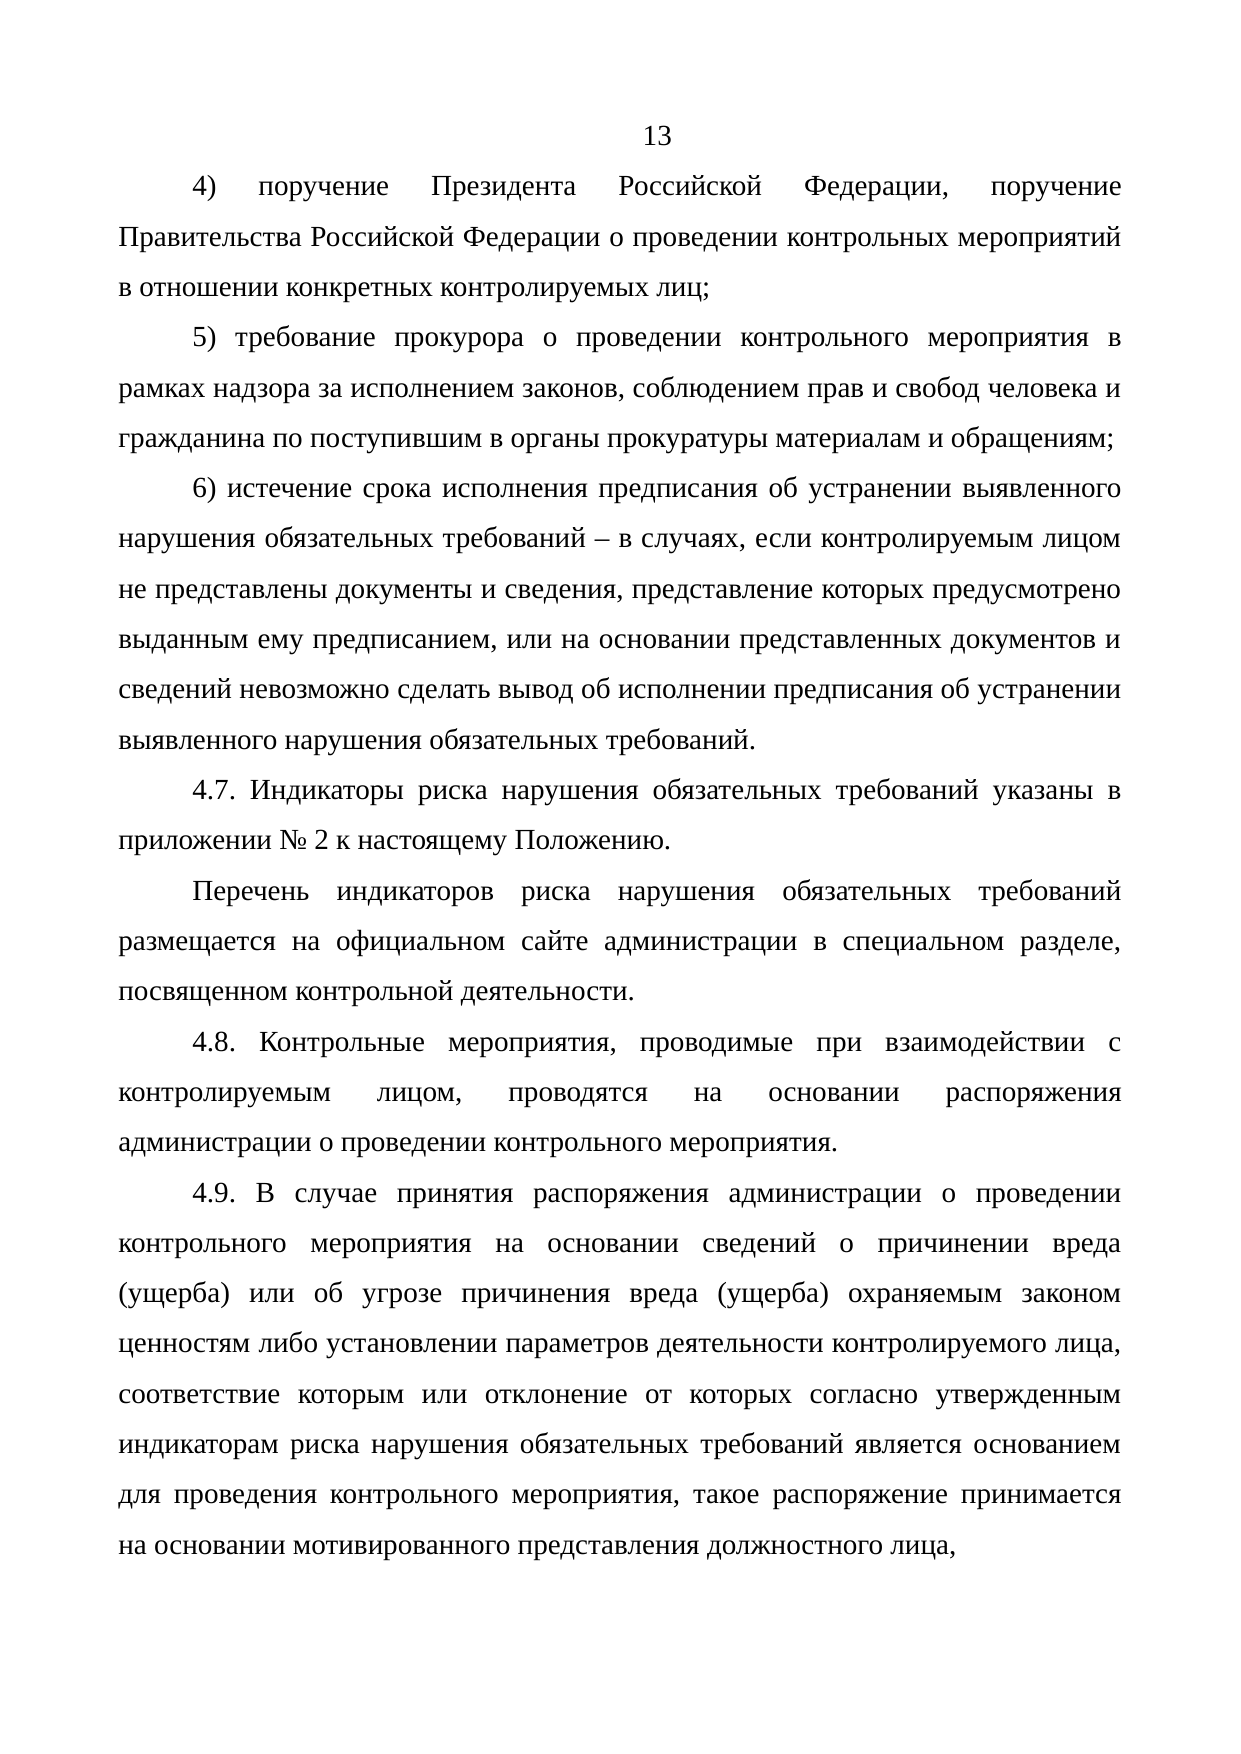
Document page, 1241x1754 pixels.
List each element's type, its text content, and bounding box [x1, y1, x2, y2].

text Перечень индикаторов риска нарушения обязательных требований размещается на официальном сайте администрации в специальном разделе, посвященном контрольной деятельности. [118, 873, 1122, 1007]
text 4.7. Индикаторы риска нарушения обязательных требований указаны в приложении № 2 к настоящему Положению. [118, 772, 1122, 856]
text 5) требование прокурора о проведении контрольного мероприятия в рамках надзора за исполнением законов, соблюдением прав и свобод человека и гражданина по поступившим в органы прокуратуры материалам и обращениям; [118, 319, 1122, 453]
text 13 [118, 118, 1122, 152]
text 4.9. В случае принятия распоряжения администрации о проведении контрольного мероприятия на основании сведений о причинении вреда (ущерба) или об угрозе причинения вреда (ущерба) охраняемым законом ценностям либо установлении параметров деятельности контролируемого лица, соответствие которым или отклонение от которых согласно утвержденным индикаторам риска нарушения обязательных требований является основанием для проведения контрольного мероприятия, такое распоряжение принимается на основании мотивированного представления должностного лица, [118, 1175, 1122, 1560]
text 6) истечение срока исполнения предписания об устранении выявленного нарушения обязательных требований – в случаях, если контролируемым лицом не представлены документы и сведения, представление которых предусмотрено выданным ему предписанием, или на основании представленных документов и сведений невозможно сделать вывод об исполнении предписания об устранении выявленного нарушения обязательных требований. [118, 470, 1122, 755]
text 4.8. Контрольные мероприятия, проводимые при взаимодействии с контролируемым лицом, проводятся на основании распоряжения администрации о проведении контрольного мероприятия. [118, 1024, 1122, 1158]
text 4) поручение Президента Российской Федерации, поручение Правительства Российской Федерации о проведении контрольных мероприятий в отношении конкретных контролируемых лиц; [118, 168, 1122, 303]
